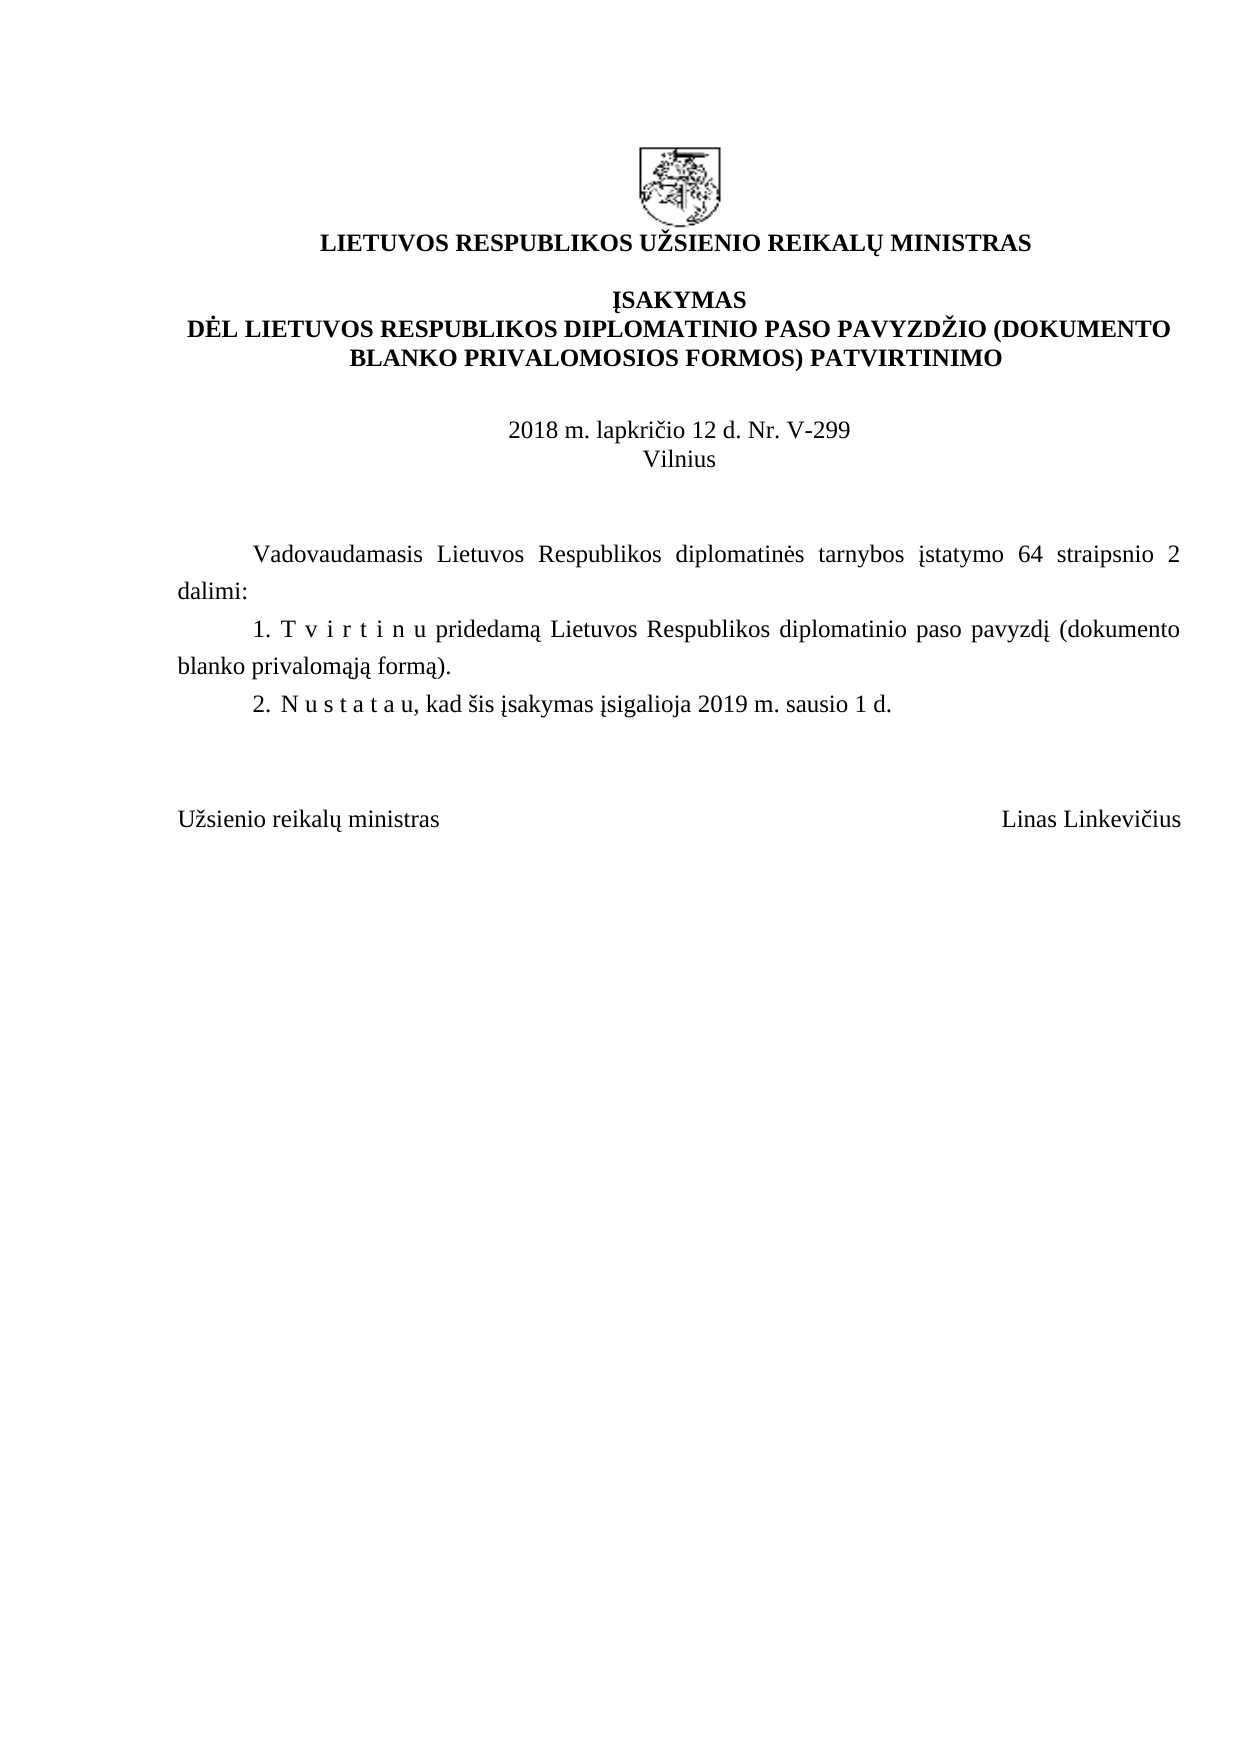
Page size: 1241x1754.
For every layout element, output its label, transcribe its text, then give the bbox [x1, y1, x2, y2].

text 1. T v i r t i n u pridedamą Lietuvos Respublikos diplomatinio paso pavyzdį (dokumento blanko privalomąją formą). [177, 605, 1181, 680]
text 2. N u s t a t a u, kad šis įsakymas įsigalioja 2019 m. sausio 1 d. [177, 680, 1181, 717]
text LIETUVOS RESPUBLIKOS UŽSIENIO REIKALŲ MINISTRAS [177, 228, 1181, 257]
text Vadovaudamasis Lietuvos Respublikos diplomatinės tarnybos įstatymo 64 straipsnio 2 dalimi: [177, 530, 1181, 605]
text Užsienio reikalų ministras Linas Linkevičius [177, 804, 1181, 832]
text 2018 m. lapkričio 12 d. Nr. V-299 [177, 415, 1181, 444]
text Vilnius [177, 444, 1181, 472]
text ĮSAKYMAS [177, 286, 1181, 314]
text DĖL LIETUVOS RESPUBLIKOS DIPLOMATINIO PASO PAVYZDŽIO (DOKUMENTO BLANKO PRIVALOMOSIOS FORMOS) PATVIRTINIMO [177, 314, 1181, 372]
